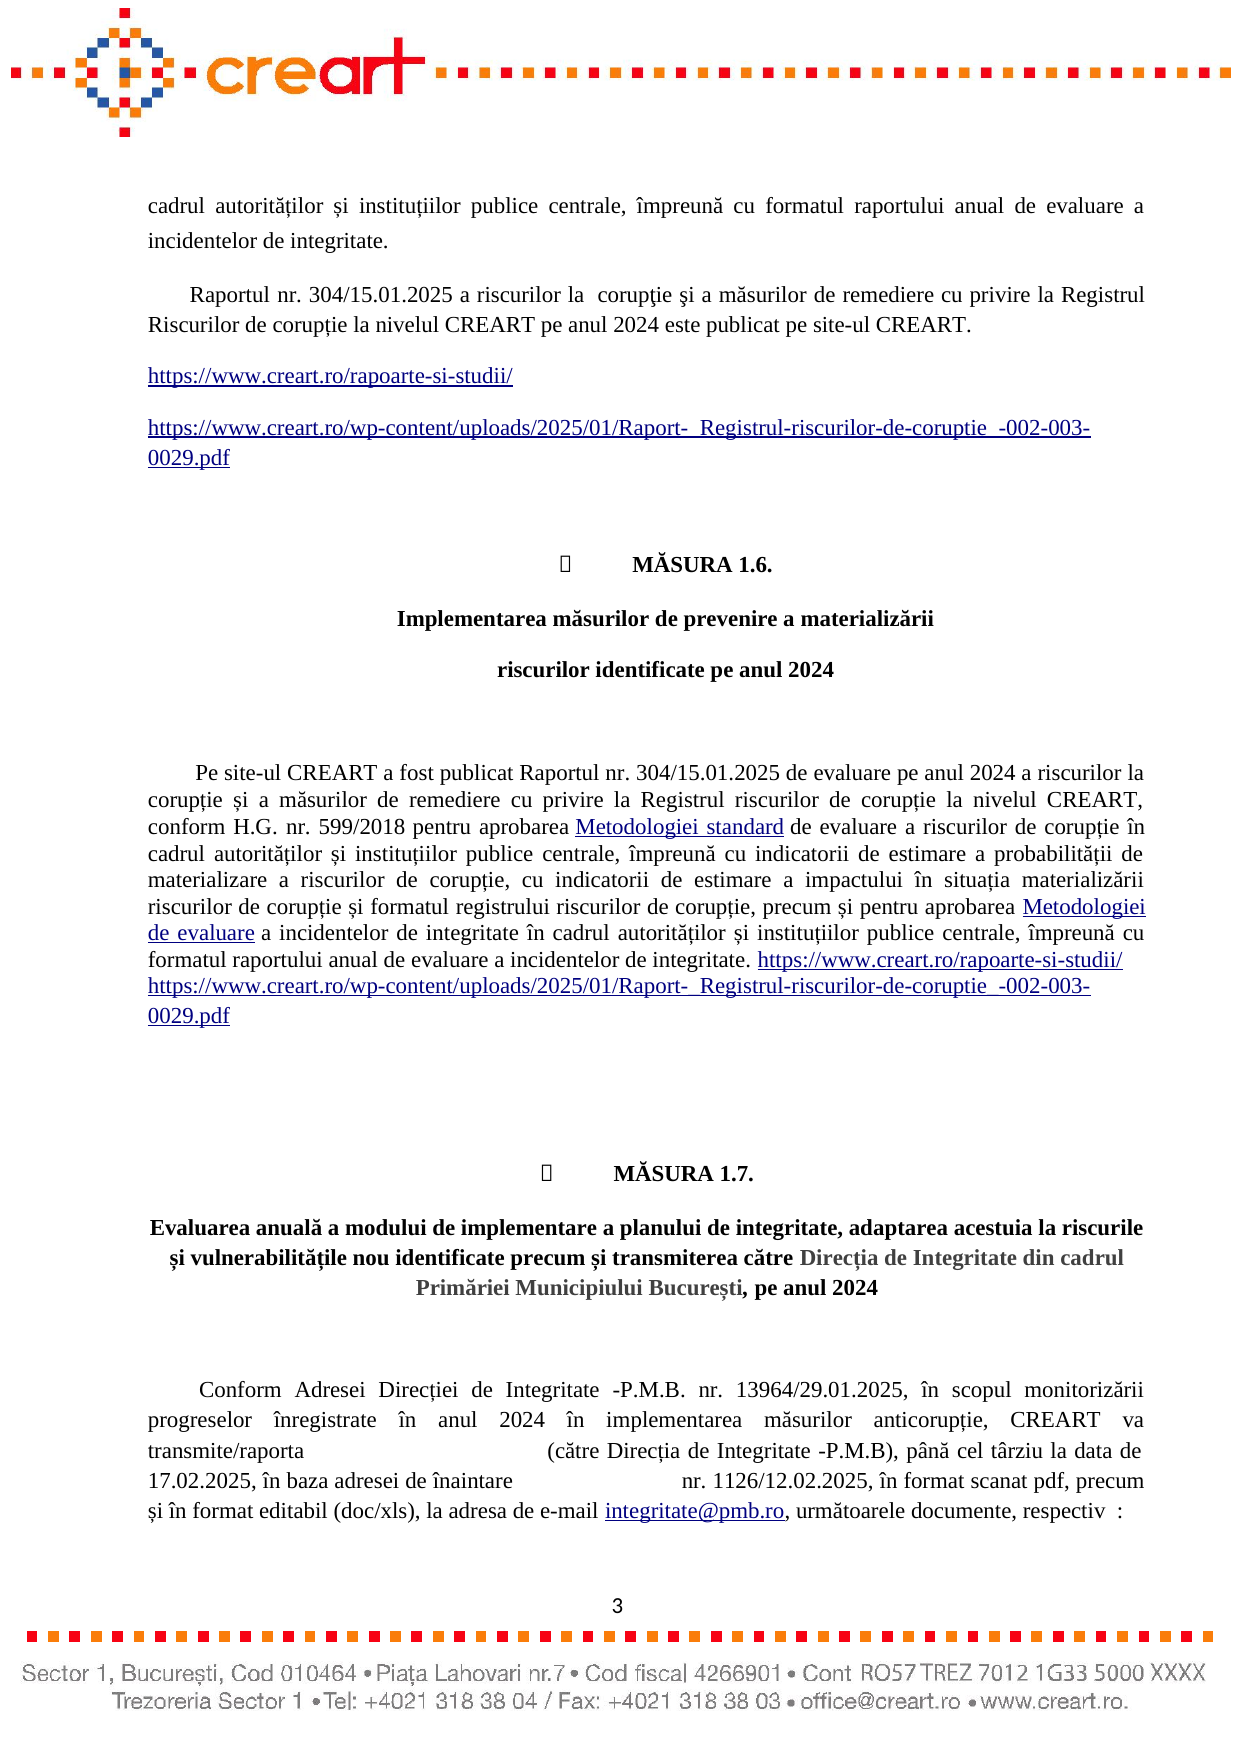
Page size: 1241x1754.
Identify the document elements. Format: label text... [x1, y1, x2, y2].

text cadrul autorităților și instituțiilor publice centrale, împreună cu formatul raportului anual de evaluare a incidentelor de integritate. [148, 192, 1146, 256]
list Evaluarea anuală a modului de implementare a planului de integritate, adaptarea acestuia la riscurile și vulnerabilitățile nou identificate precum și transmiterea către Direcția de Integritate din cadrul Primăriei Municipiului București, pe anul 2024 [148, 1214, 1146, 1301]
text https://www.creart.ro/rapoarte-si-studii/ [148, 363, 1146, 389]
list riscurilor identificate pe anul 2024 [185, 656, 1146, 682]
list MĂSURA 1.6. [185, 548, 1146, 579]
text https://www.creart.ro/wp-content/uploads/2025/01/Raport-_Registrul-riscurilor-de-coruptie_-002-003-0029.pdf [148, 414, 1146, 470]
list MĂSURA 1.7. [148, 1157, 1146, 1188]
list Implementarea măsurilor de prevenire a materializării [185, 605, 1146, 631]
text https://www.creart.ro/wp-content/uploads/2025/01/Raport-_Registrul-riscurilor-de-coruptie_-002-003-0029.pdf [148, 972, 1146, 1028]
text Raportul nr. 304/15.01.2025 a riscurilor la corupţie şi a măsurilor de remediere cu privire la Registrul Riscurilor de corupție la nivelul CREART pe anul 2024 este publicat pe site-ul CREART. [148, 281, 1146, 338]
text Pe site-ul CREART a fost publicat Raportul nr. 304/15.01.2025 de evaluare pe anul 2024 a riscurilor la corupție și a măsurilor de remediere cu privire la Registrul riscurilor de corupție la nivelul CREART, conform H.G. nr. 599/2018 pentru aprobarea Metodologiei standard de evaluare a riscurilor de corupție în cadrul autorităților și instituțiilor publice centrale, împreună cu indicatorii de estimare a probabilității de materializare a riscurilor de corupție, cu indicatorii de estimare a impactului în situația materializării riscurilor de corupție și formatul registrului riscurilor de corupție, precum și pentru aprobarea Metodologiei de evaluare a incidentelor de integritate în cadrul autorităților și instituțiilor publice centrale, împreună cu formatul raportului anual de evaluare a incidentelor de integritate. https://www.creart.ro/rapoarte-si-studii/ [148, 759, 1146, 972]
text Conform Adresei Direcției de Integritate -P.M.B. nr. 13964/29.01.2025, în scopul monitorizării progreselor înregistrate în anul 2024 în implementarea măsurilor anticorupție, CREART va transmite/raporta (către Direcția de Integritate -P.M.B), până cel târziu la data de 17.02.2025, în baza adresei de înaintare nr. 1126/12.02.2025, în format scanat pdf, precum și în format editabil (doc/xls), la adresa de e-mail integritate@pmb.ro, următoarele documente, respectiv : [148, 1376, 1146, 1523]
